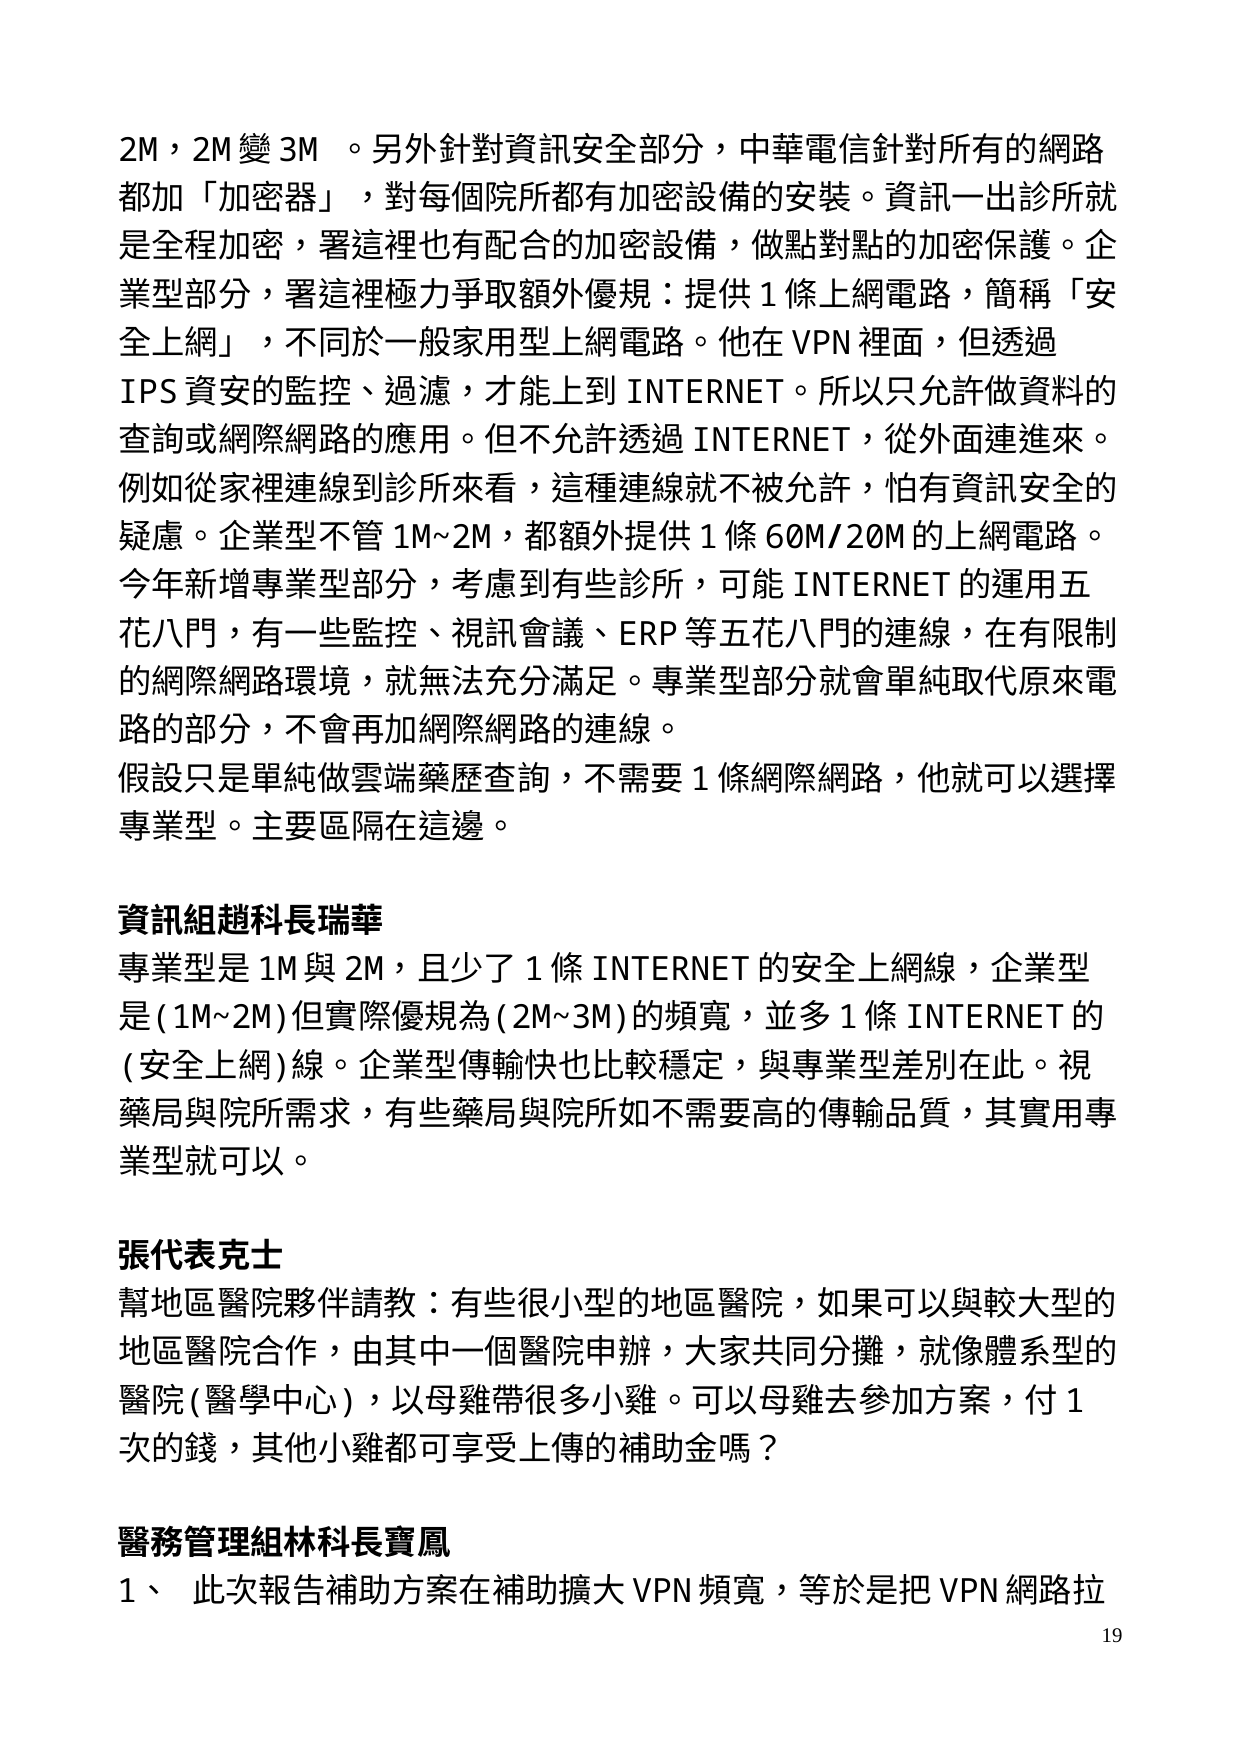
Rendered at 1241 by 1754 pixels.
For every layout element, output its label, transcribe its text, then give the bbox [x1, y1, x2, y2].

text 醫務管理組林科長寶鳳 [117, 1516, 1122, 1564]
text 假設只是單純做雲端藥歷查詢，不需要1條網際網路，他就可以選擇專業型。主要區隔在這邊。 [117, 751, 1122, 848]
text 資訊組趙科長瑞華 [117, 893, 1122, 942]
text 張代表克士 [117, 1229, 1122, 1277]
text 2M，2M變3M 。另外針對資訊安全部分，中華電信針對所有的網路都加「加密器」，對每個院所都有加密設備的安裝。資訊一出診所就是全程加密，署這裡也有配合的加密設備，做點對點的加密保護。企業型部分，署這裡極力爭取額外優規：提供1條上網電路，簡稱「安全上網」，不同於一般家用型上網電路。他在VPN裡面，但透過IPS資安的監控、過濾，才能上到INTERNET。所以只允許做資料的查詢或網際網路的應用。但不允許透過INTERNET，從外面連進來。例如從家裡連線到診所來看，這種連線就不被允許，怕有資訊安全的疑慮。企業型不管1M~2M，都額外提供1條60M/20M的上網電路。今年新增專業型部分，考慮到有些診所，可能INTERNET的運用五花八門，有一些監控、視訊會議、ERP等五花八門的連線，在有限制的網際網路環境，就無法充分滿足。專業型部分就會單純取代原來電路的部分，不會再加網際網路的連線。 [117, 123, 1122, 751]
text 幫地區醫院夥伴請教：有些很小型的地區醫院，如果可以與較大型的地區醫院合作，由其中一個醫院申辦，大家共同分攤，就像體系型的醫院(醫學中心)，以母雞帶很多小雞。可以母雞去參加方案，付1次的錢，其他小雞都可享受上傳的補助金嗎？ [117, 1277, 1122, 1470]
text 專業型是1M與2M，且少了1條INTERNET的安全上網線，企業型是(1M~2M)但實際優規為(2M~3M)的頻寬，並多1條INTERNET的(安全上網)線。企業型傳輸快也比較穩定，與專業型差別在此。視藥局與院所需求，有些藥局與院所如不需要高的傳輸品質，其實用專業型就可以。 [117, 942, 1122, 1183]
list 此次報告補助方案在補助擴大VPN頻寬，等於是把VPN網路拉 [117, 1564, 1122, 1612]
